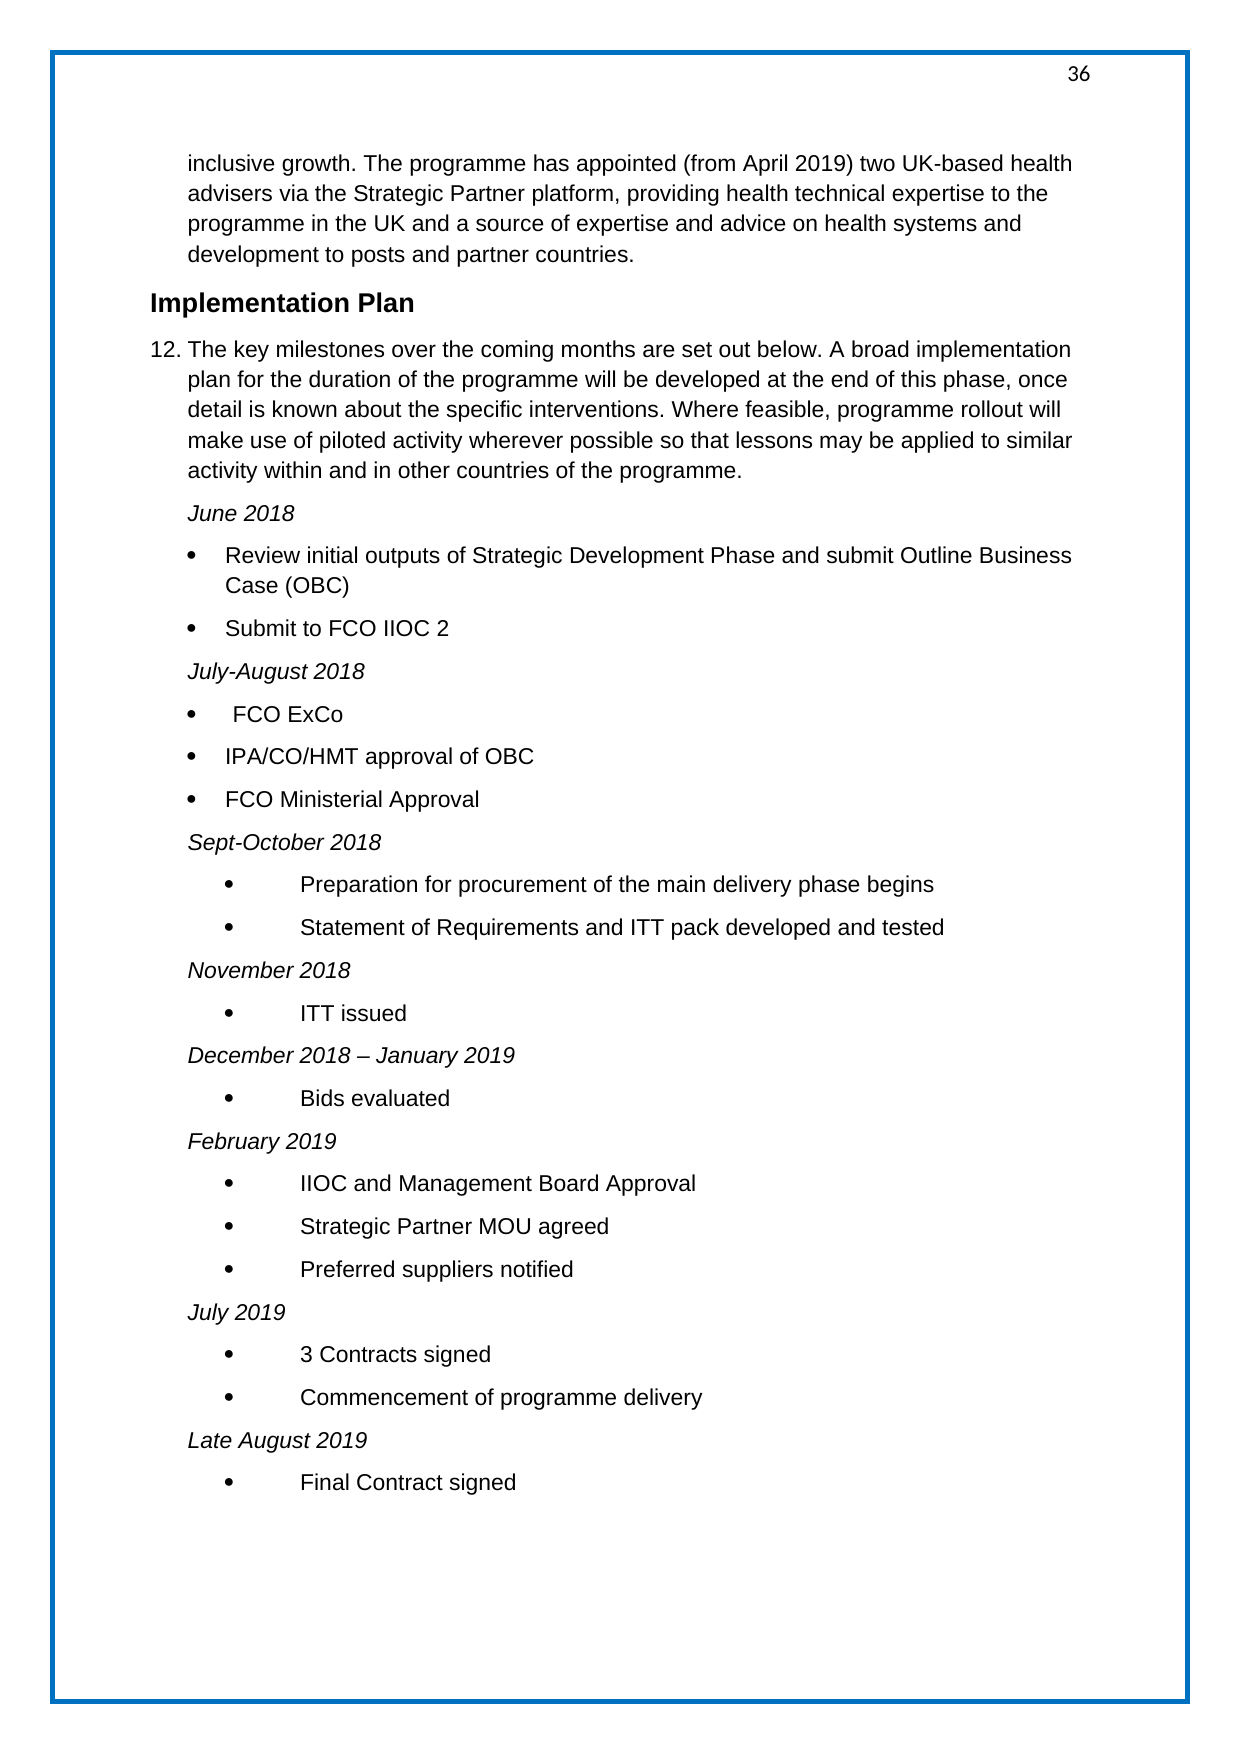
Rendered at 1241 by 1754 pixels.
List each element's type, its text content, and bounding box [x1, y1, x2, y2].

list IPA/CO/HMT approval of OBC [187, 743, 1090, 769]
list The key milestones over the coming months are set out below. A broad implementation plan for the duration of the programme will be developed at the end of this phase, once detail is known about the specific interventions. Where feasible, programme rollout will make use of piloted activity wherever possible so that lessons may be applied to similar activity within and in other countries of the programme. [150, 336, 1090, 483]
text December 2018 – January 2019 [150, 1042, 1090, 1068]
text Implementation Plan [150, 287, 1090, 319]
text November 2018 [150, 957, 1090, 983]
list Strategic Partner MOU agreed [225, 1213, 1090, 1239]
list Submit to FCO IIOC 2 [187, 615, 1090, 641]
list Bids evaluated [225, 1085, 1090, 1111]
list Preferred suppliers notified [225, 1256, 1090, 1282]
list inclusive growth. The programme has appointed (from April 2019) two UK-based health advisers via the Strategic Partner platform, providing health technical expertise to the programme in the UK and a source of expertise and advice on health systems and development to posts and partner countries. [150, 150, 1090, 267]
list Review initial outputs of Strategic Development Phase and submit Outline Business Case (OBC) [187, 542, 1090, 599]
text July 2019 [187, 1298, 1090, 1325]
list Statement of Requirements and ITT pack developed and tested [225, 914, 1090, 940]
list FCO Ministerial Approval [187, 786, 1090, 812]
list IIOC and Management Board Approval [225, 1170, 1090, 1197]
list Preparation for procurement of the main delivery phase begins [225, 871, 1090, 898]
text June 2018 [187, 499, 1090, 526]
list Final Contract signed [225, 1469, 1090, 1496]
text Sept-October 2018 [187, 829, 1090, 855]
text February 2019 [187, 1128, 1090, 1154]
text July-August 2018 [187, 658, 1090, 684]
list ITT issued [225, 999, 1090, 1026]
text Late August 2019 [150, 1427, 1090, 1453]
list Commencement of programme delivery [225, 1384, 1090, 1410]
list 3 Contracts signed [225, 1341, 1090, 1367]
list FCO ExCo [187, 701, 1090, 727]
